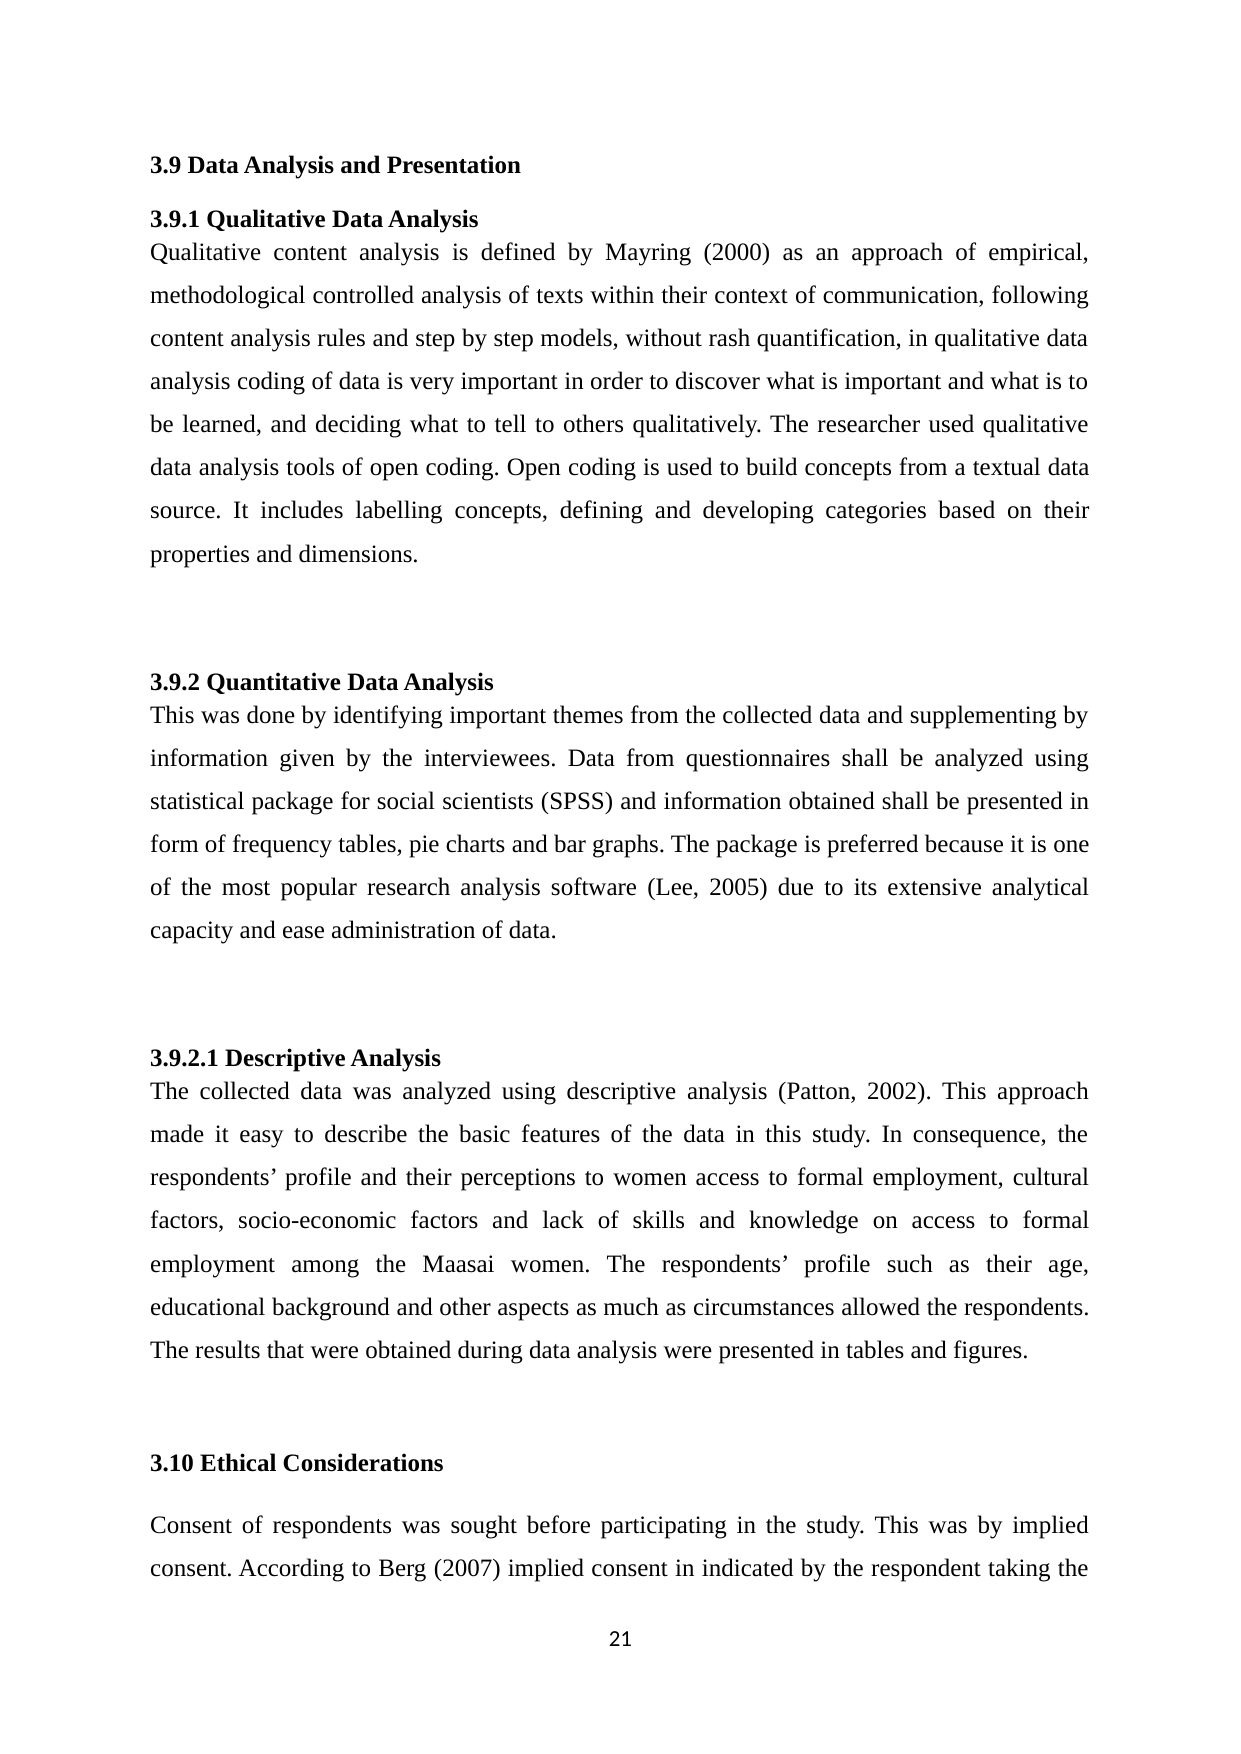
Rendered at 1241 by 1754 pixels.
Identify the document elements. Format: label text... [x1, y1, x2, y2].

text Consent of respondents was sought before participating in the study. This was by implied consent. According to Berg (2007) implied consent in indicated by the respondent taking the [150, 1510, 1090, 1582]
subtitle 3.9.2 Quantitative Data Analysis [150, 667, 1090, 695]
text The collected data was analyzed using descriptive analysis (Patton, 2002). This approach made it easy to describe the basic features of the data in this study. In consequence, the respondents’ profile and their perceptions to women access to formal employment, cultural factors, socio-economic factors and lack of skills and knowledge on access to formal employment among the Maasai women. The respondents’ profile such as their age, educational background and other aspects as much as circumstances allowed the respondents. The results that were obtained during data analysis were presented in tables and figures. [150, 1076, 1090, 1364]
subtitle 3.9.1 Qualitative Data Analysis [150, 204, 1090, 233]
text Qualitative content analysis is defined by Mayring (2000) as an approach of empirical, methodological controlled analysis of texts within their context of communication, following content analysis rules and step by step models, without rash quantification, in qualitative data analysis coding of data is very important in order to discover what is important and what is to be learned, and deciding what to tell to others qualitatively. The researcher used qualitative data analysis tools of open coding. Open coding is used to build concepts from a textual data source. It includes labelling concepts, defining and developing categories based on their properties and dimensions. [150, 237, 1090, 567]
subtitle 3.9.2.1 Descriptive Analysis [150, 1043, 1090, 1072]
subtitle 3.10 Ethical Considerations [150, 1448, 1090, 1477]
text This was done by identifying important themes from the collected data and supplementing by information given by the interviewees. Data from questionnaires shall be analyzed using statistical package for social scientists (SPSS) and information obtained shall be presented in form of frequency tables, pie charts and bar graphs. The package is preferred because it is one of the most popular research analysis software (Lee, 2005) due to its extensive analytical capacity and ease administration of data. [150, 700, 1090, 944]
subtitle 3.9 Data Analysis and Presentation [150, 150, 1090, 179]
